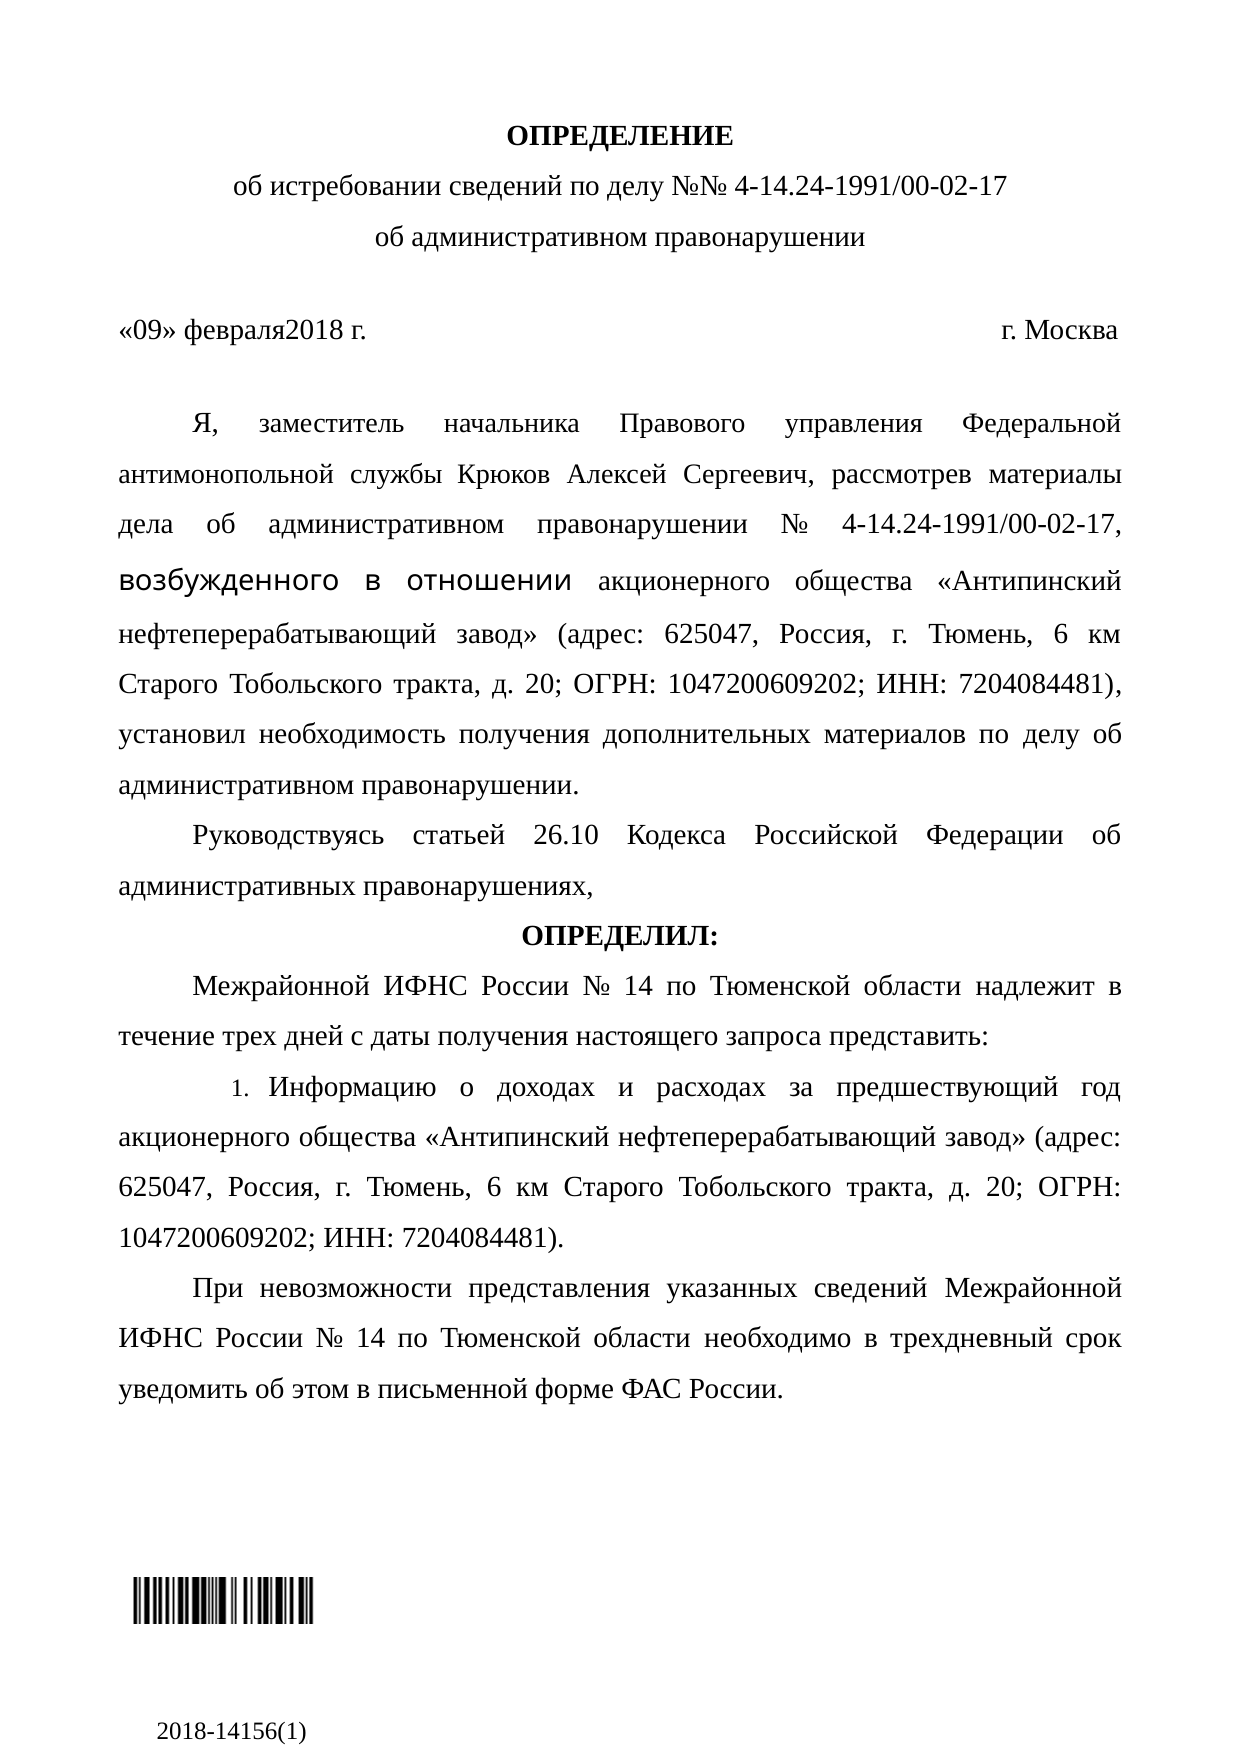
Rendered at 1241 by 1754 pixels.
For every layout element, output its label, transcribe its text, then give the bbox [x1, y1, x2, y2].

text «09» февраля2018 г. г. Москва [118, 312, 1122, 346]
text Руководствуясь статьей 26.10 Кодекса Российской Федерации об административных правонарушениях, [118, 817, 1122, 901]
text ОПРЕДЕЛЕНИЕ [118, 118, 1122, 152]
text ОПРЕДЕЛИЛ: [118, 918, 1122, 951]
text об истребовании сведений по делу №№ 4-14.24-1991/00-02-17 [118, 168, 1122, 202]
text При невозможности представления указанных сведений Межрайонной ИФНС России № 14 по Тюменской области необходимо в трехдневный срок уведомить об этом в письменной форме ФАС России. [118, 1270, 1122, 1404]
text об административном правонарушении [118, 219, 1122, 252]
text Межрайонной ИФНС России № 14 по Тюменской области надлежит в течение трех дней с даты получения настоящего запроса представить: [118, 968, 1122, 1052]
picture [118, 1577, 331, 1624]
text Я, заместитель начальника Правового управления Федеральной антимонопольной службы Крюков Алексей Сергеевич, рассмотрев материалы дела об административном правонарушении № 4-14.24-1991/00-02-17, возбужденного в отношении акционерного общества «Антипинский нефтеперерабатывающий завод» (адрес: 625047, Россия, г. Тюмень, 6 км Старого Тобольского тракта, д. 20; ОГРН: 1047200609202; ИНН: 7204084481), установил необходимость получения дополнительных материалов по делу об административном правонарушении. [118, 406, 1122, 801]
list Информацию о доходах и расходах за предшествующий год акционерного общества «Антипинский нефтеперерабатывающий завод» (адрес: 625047, Россия, г. Тюмень, 6 км Старого Тобольского тракта, д. 20; ОГРН: 1047200609202; ИНН: 7204084481). [118, 1069, 1122, 1253]
